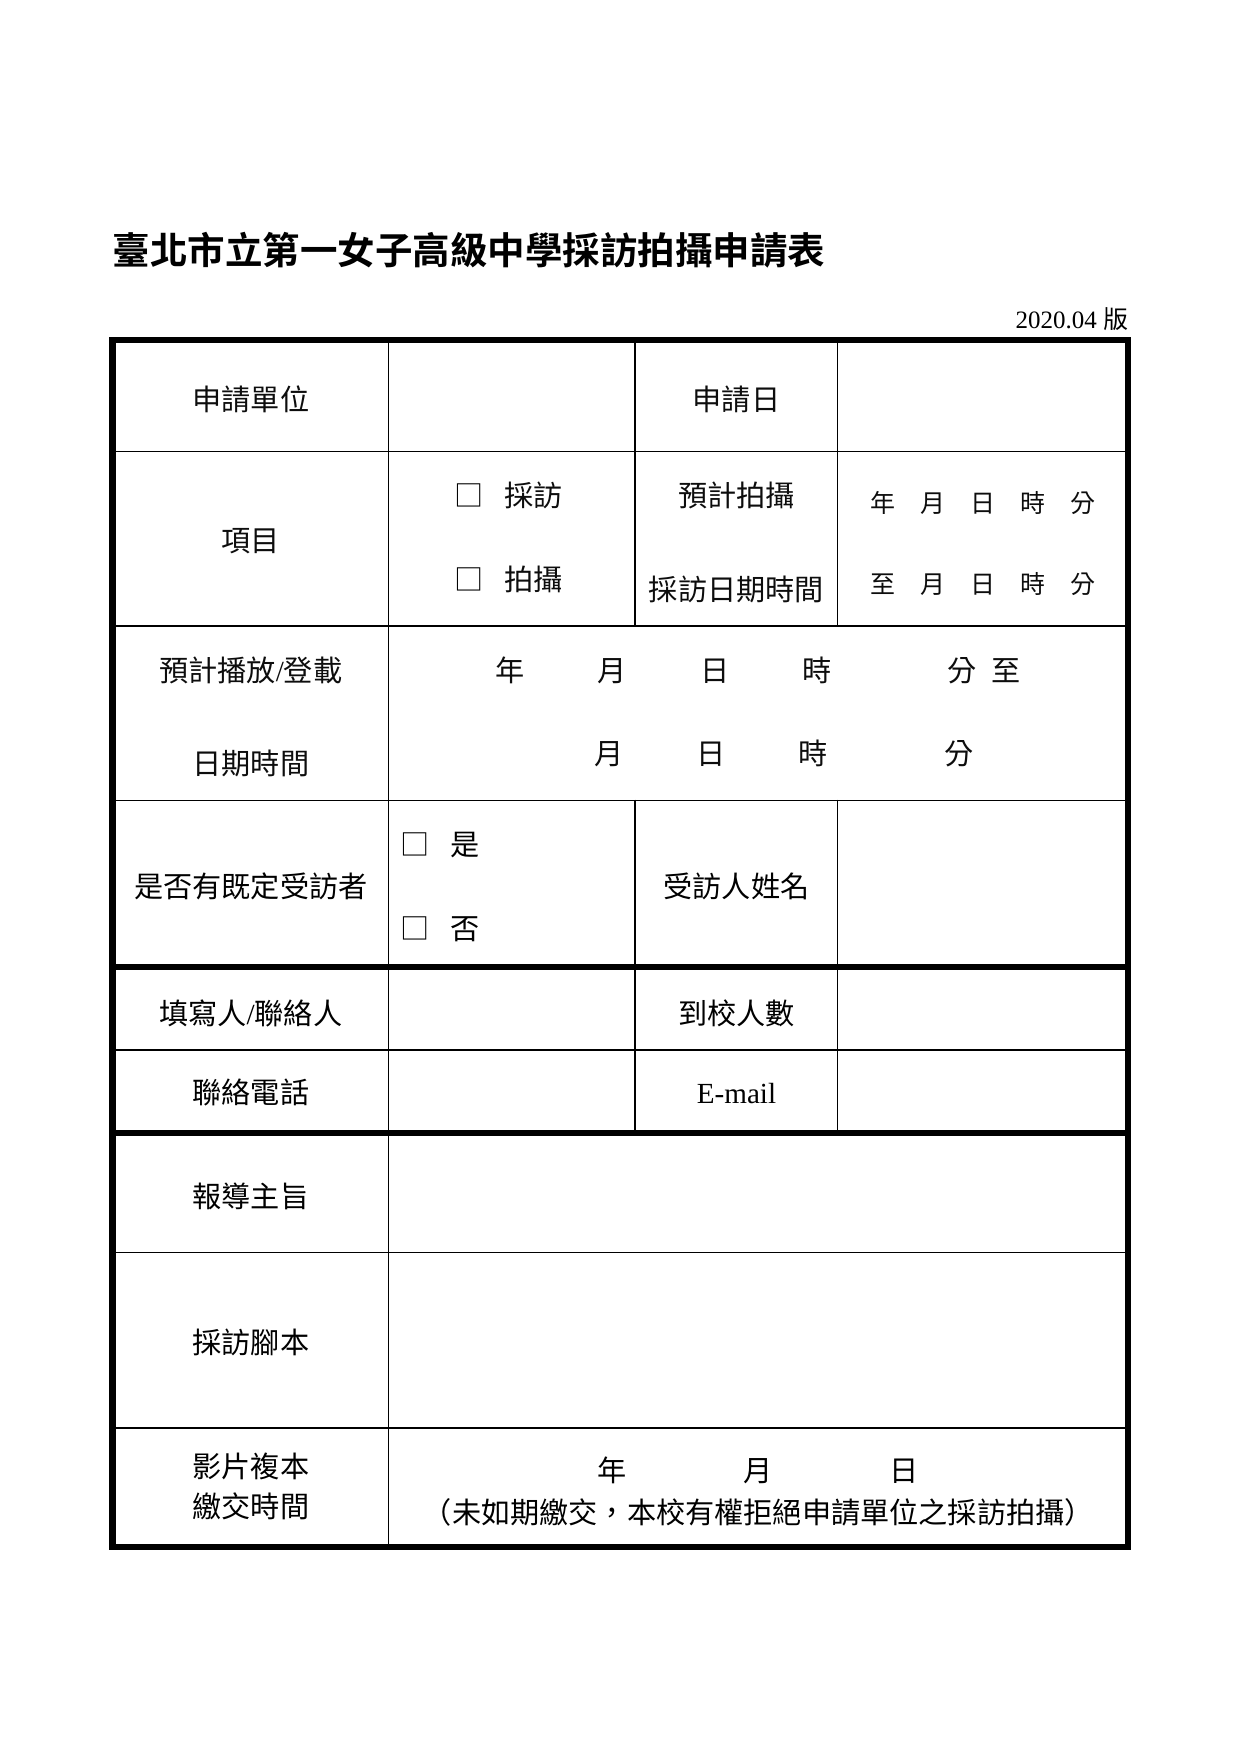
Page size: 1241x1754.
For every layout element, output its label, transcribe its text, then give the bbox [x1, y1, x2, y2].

table_cell [389, 1051, 634, 1130]
table_cell [838, 1051, 1125, 1130]
table_cell 報導主旨 [116, 1136, 388, 1252]
table_cell 是 否 [389, 801, 634, 964]
table_cell 聯絡電話 [116, 1051, 388, 1130]
table_cell 採訪腳本 [116, 1253, 388, 1427]
table_header 申請日 [636, 343, 837, 451]
table_cell 年 月 日 時 分 至 月 日 時 分 [838, 452, 1125, 625]
table_cell 預計拍攝 採訪日期時間 [636, 452, 837, 625]
table_cell 受訪人姓名 [636, 801, 837, 964]
table_cell 影片複本 繳交時間 [116, 1429, 388, 1544]
table_header 申請單位 [116, 343, 388, 451]
table_header [838, 343, 1125, 451]
table_cell [389, 970, 634, 1049]
table_cell 採訪 拍攝 [389, 452, 634, 625]
table_header [389, 343, 634, 451]
table_cell 年 月 日 （未如期繳交，本校有權拒絕申請單位之採訪拍攝） [389, 1429, 1125, 1544]
table_cell 到校人數 [636, 970, 837, 1049]
table_cell 是否有既定受訪者 [116, 801, 388, 964]
table_cell [838, 970, 1125, 1049]
table_cell 年 月 日 時 分 至 月 日 時 分 [389, 627, 1125, 799]
text 2020.04 版 [174, 294, 1128, 337]
table_cell 填寫人/聯絡人 [116, 970, 388, 1049]
text 臺北市立第一女子高級中學採訪拍攝申請表 [112, 221, 1128, 275]
table_cell [838, 801, 1125, 964]
table_cell 預計播放/登載 日期時間 [116, 627, 388, 799]
table_cell [389, 1136, 1125, 1252]
table_cell [389, 1253, 1125, 1427]
table_cell E-mail [636, 1051, 837, 1130]
table_cell 項目 [116, 452, 388, 625]
